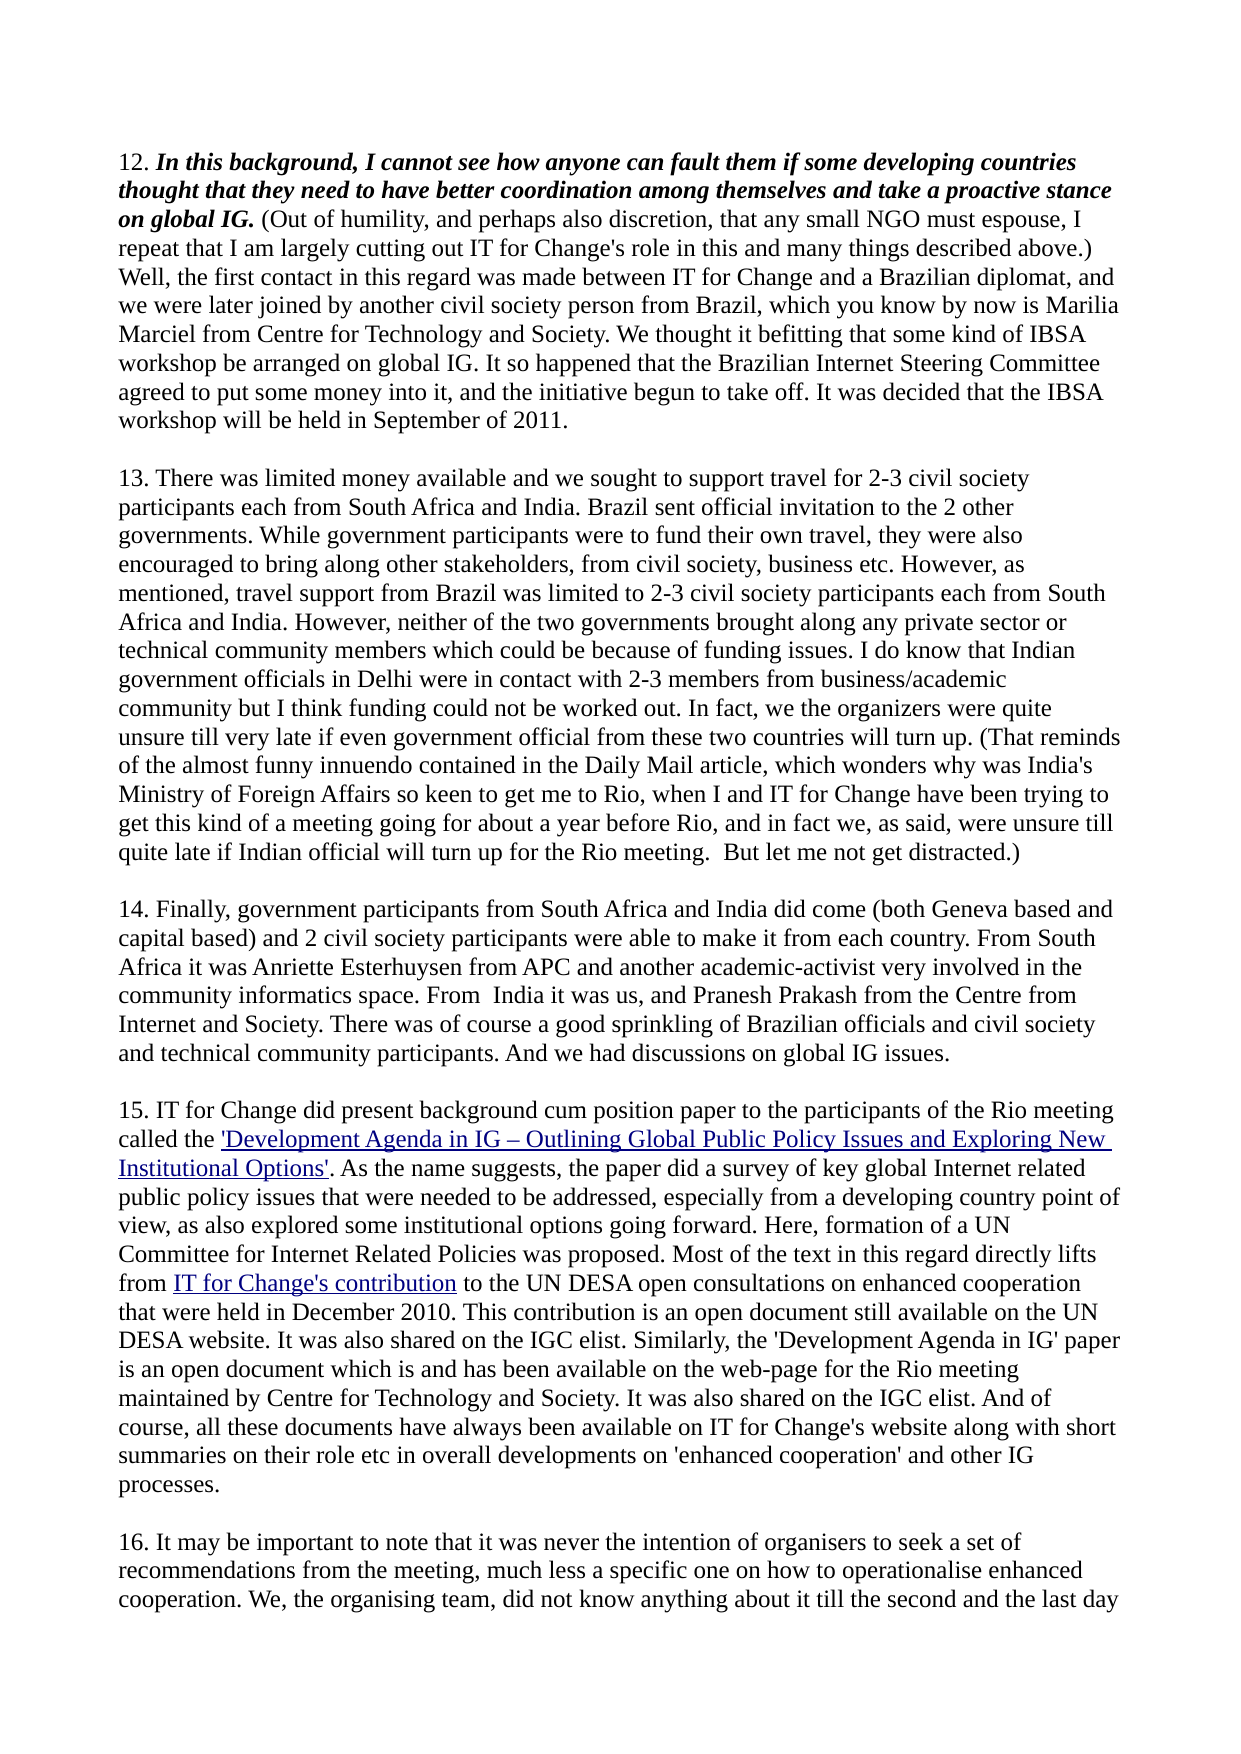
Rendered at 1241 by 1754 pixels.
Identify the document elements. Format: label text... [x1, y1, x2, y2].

text 15. IT for Change did present background cum position paper to the participants of the Rio meeting called the 'Development Agenda in IG – Outlining Global Public Policy Issues and Exploring New Institutional Options'. As the name suggests, the paper did a survey of key global Internet related public policy issues that were needed to be addressed, especially from a developing country point of view, as also explored some institutional options going forward. Here, formation of a UN Committee for Internet Related Policies was proposed. Most of the text in this regard directly lifts from IT for Change's contribution to the UN DESA open consultations on enhanced cooperation that were held in December 2010. This contribution is an open document still available on the UN DESA website. It was also shared on the IGC elist. Similarly, the 'Development Agenda in IG' paper is an open document which is and has been available on the web-page for the Rio meeting maintained by Centre for Technology and Society. It was also shared on the IGC elist. And of course, all these documents have always been available on IT for Change's website along with short summaries on their role etc in overall developments on 'enhanced cooperation' and other IG processes. 16. It may be important to note that it was never the intention of organisers to seek a set of recommendations from the meeting, much less a specific one on how to operationalise enhanced cooperation. We, the organising team, did not know anything about it till the second and the last day [118, 1096, 1122, 1613]
text 12. In this background, I cannot see how anyone can fault them if some developing countries thought that they need to have better coordination among themselves and take a proactive stance on global IG. (Out of humility, and perhaps also discretion, that any small NGO must espouse, I repeat that I am largely cutting out IT for Change's role in this and many things described above.) Well, the first contact in this regard was made between IT for Change and a Brazilian diplomat, and we were later joined by another civil society person from Brazil, which you know by now is Marilia Marciel from Centre for Technology and Society. We thought it befitting that some kind of IBSA workshop be arranged on global IG. It so happened that the Brazilian Internet Steering Committee agreed to put some money into it, and the initiative begun to take off. It was decided that the IBSA workshop will be held in September of 2011. 13. There was limited money available and we sought to support travel for 2-3 civil society participants each from South Africa and India. Brazil sent official invitation to the 2 other governments. While government participants were to fund their own travel, they were also encouraged to bring along other stakeholders, from civil society, business etc. However, as mentioned, travel support from Brazil was limited to 2-3 civil society participants each from South Africa and India. However, neither of the two governments brought along any private sector or technical community members which could be because of funding issues. I do know that Indian government officials in Delhi were in contact with 2-3 members from business/academic community but I think funding could not be worked out. In fact, we the organizers were quite unsure till very late if even government official from these two countries will turn up. (That reminds of the almost funny innuendo contained in the Daily Mail article, which wonders why was India's Ministry of Foreign Affairs so keen to get me to Rio, when I and IT for Change have been trying to get this kind of a meeting going for about a year before Rio, and in fact we, as said, were unsure till quite late if Indian official will turn up for the Rio meeting. But let me not get distracted.) 14. Finally, government participants from South Africa and India did come (both Geneva based and capital based) and 2 civil society participants were able to make it from each country. From South Africa it was Anriette Esterhuysen from APC and another academic-activist very involved in the community informatics space. From India it was us, and Pranesh Prakash from the Centre from Internet and Society. There was of course a good sprinkling of Brazilian officials and civil society and technical community participants. And we had discussions on global IG issues. [118, 118, 1122, 1067]
